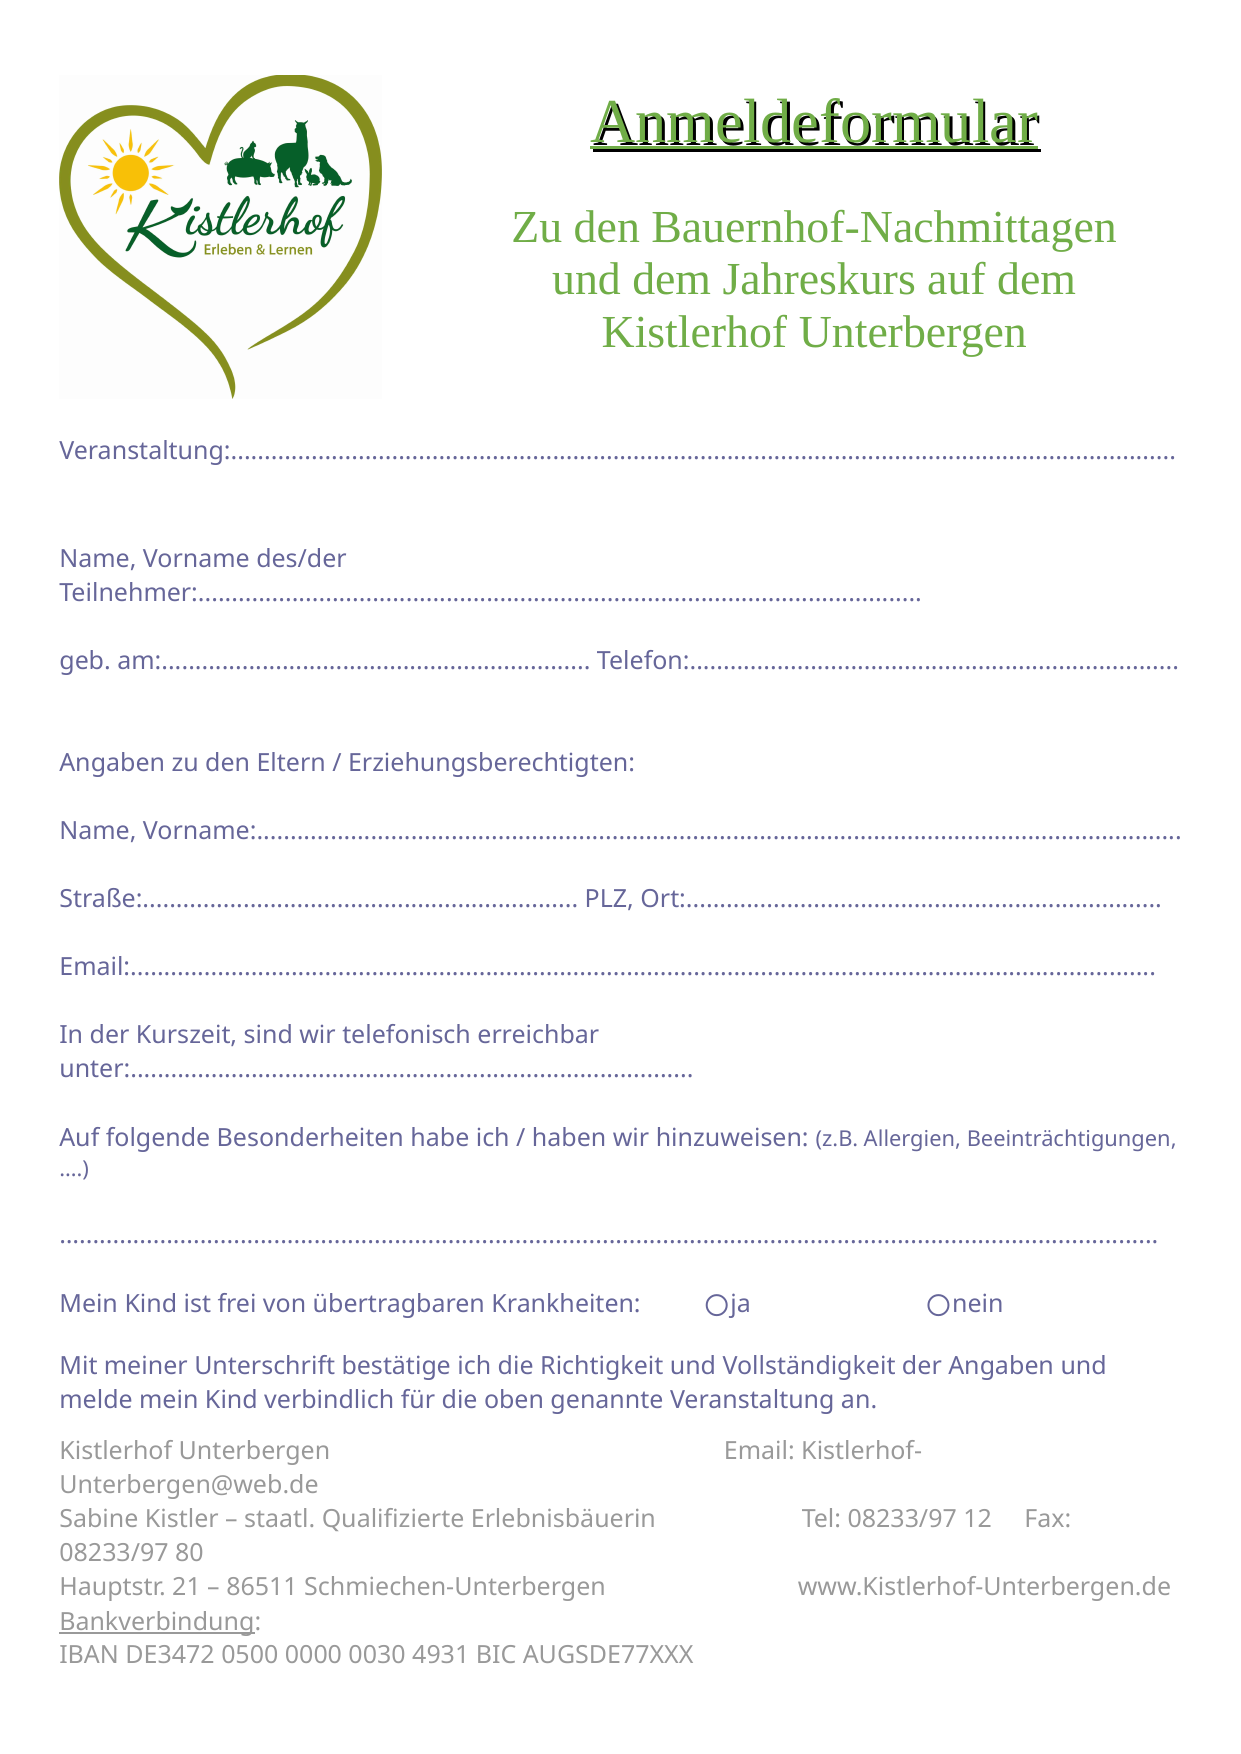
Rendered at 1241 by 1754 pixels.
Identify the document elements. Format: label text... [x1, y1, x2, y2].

text Straße:................................................................. PLZ, Ort:....................................................................... [59, 881, 1181, 915]
text In der Kurszeit, sind wir telefonisch erreichbar unter:.................................................................................... [59, 1017, 1181, 1085]
text Mit meiner Unterschrift bestätige ich die Richtigkeit und Vollständigkeit der Angaben und melde mein Kind verbindlich für die oben genannte Veranstaltung an. [59, 1348, 1181, 1416]
text Name, Vorname des/der Teilnehmer:............................................................................................................ [59, 540, 1181, 608]
text Veranstaltung:............................................................................................................................................. [59, 398, 1181, 466]
text Mein Kind ist frei von übertragbaren Krankheiten: ⃝ ja ⃝ nein [59, 1285, 1181, 1319]
text Angaben zu den Eltern / Erziehungsberechtigten: [59, 744, 1181, 779]
text Email:......................................................................................................................................................... [59, 949, 1181, 983]
text geb. am:................................................................ Telefon:......................................................................... [59, 642, 1181, 676]
text Auf folgende Besonderheiten habe ich / haben wir hinzuweisen: (z.B. Allergien, Beeinträchtigungen, ….) [59, 1119, 1181, 1183]
text Name, Vorname:.......................................................................................................................................... [59, 813, 1181, 847]
text …................................................................................................................................................................. [59, 1217, 1181, 1251]
